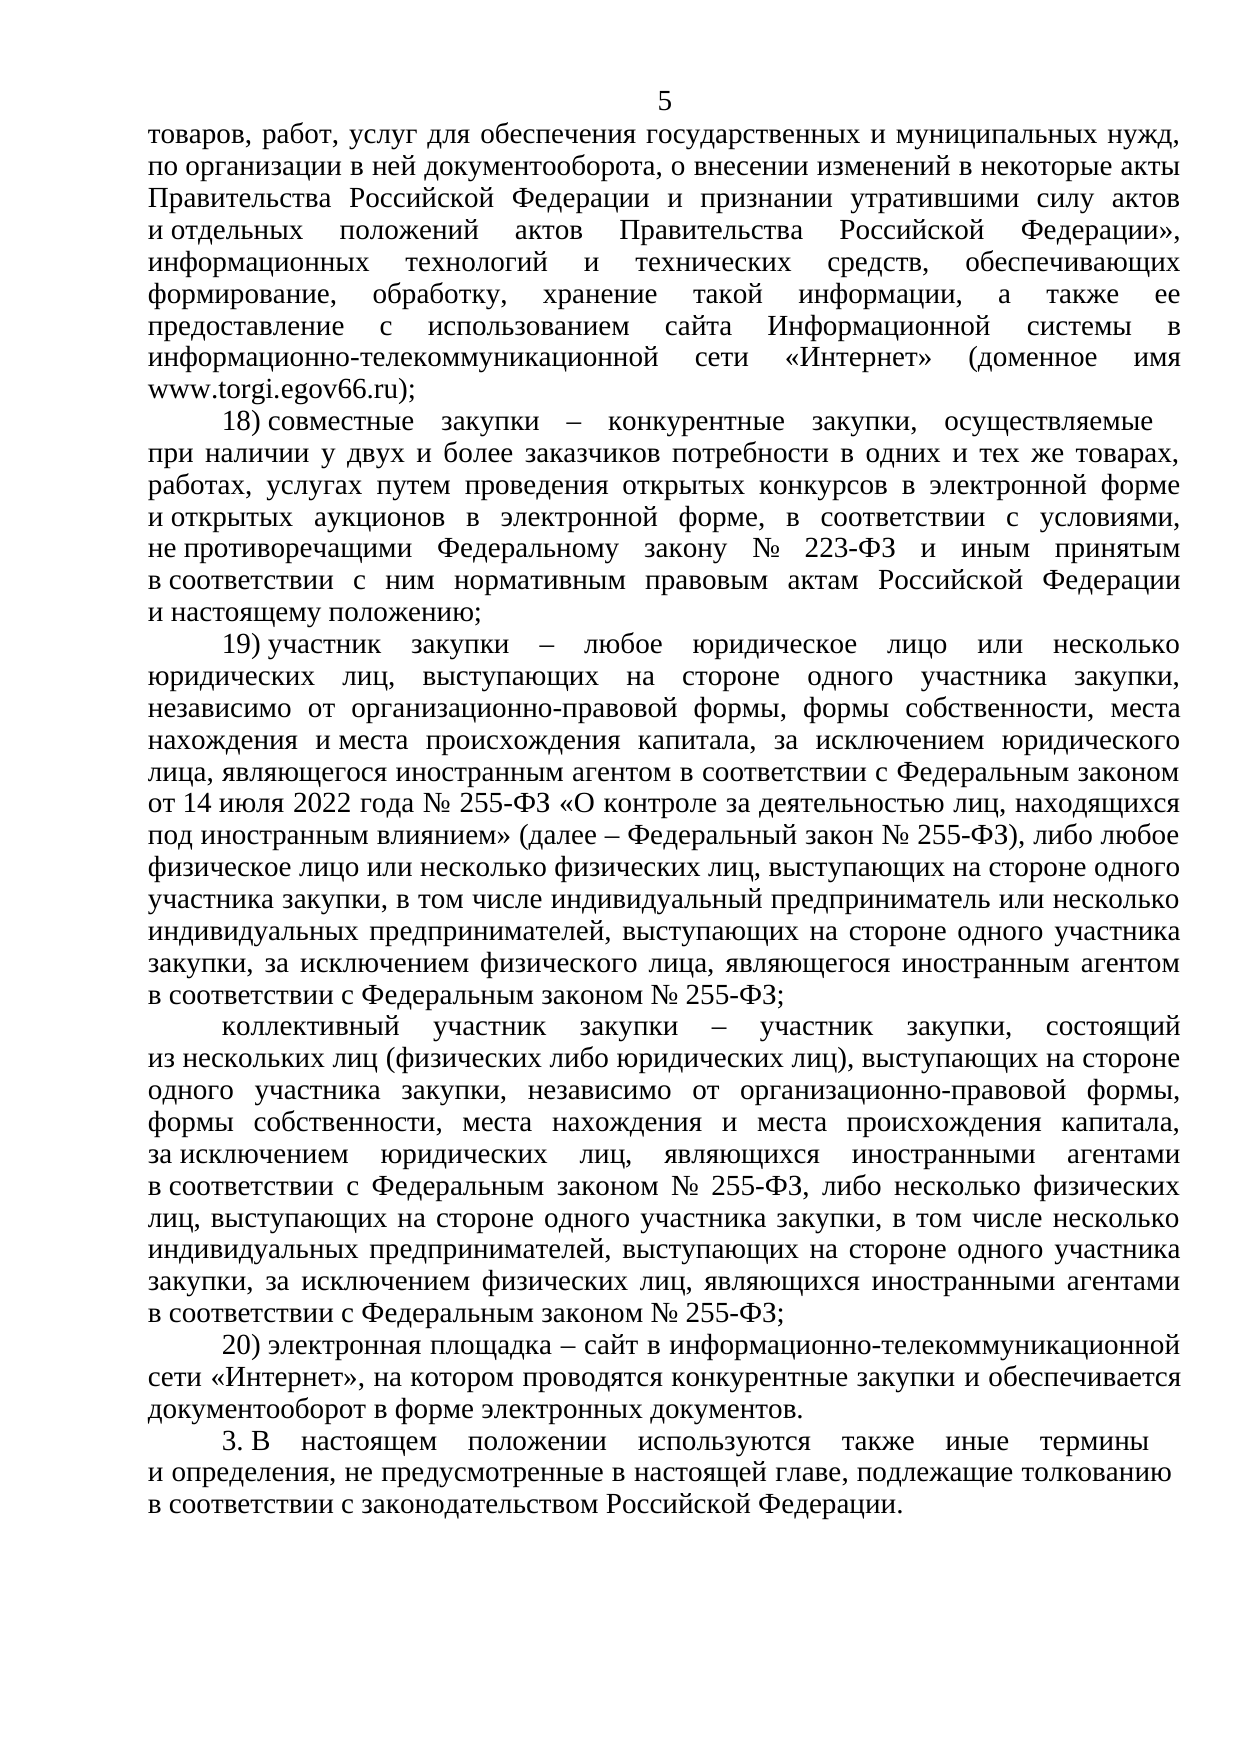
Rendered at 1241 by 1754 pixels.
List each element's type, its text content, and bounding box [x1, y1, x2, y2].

text 19) участник закупки – любое юридическое лицо или несколько юридических лиц, выступающих на стороне одного участника закупки, независимо от организационно-правовой формы, формы собственности, места нахождения и места происхождения капитала, за исключением юридического лица, являющегося иностранным агентом в соответствии с Федеральным законом от 14 июля 2022 года № 255-ФЗ «О контроле за деятельностью лиц, находящихся под иностранным влиянием» (далее – Федеральный закон № 255-ФЗ), либо любое физическое лицо или несколько физических лиц, выступающих на стороне одного участника закупки, в том числе индивидуальный предприниматель или несколько индивидуальных предпринимателей, выступающих на стороне одного участника закупки, за исключением физического лица, являющегося иностранным агентом в соответствии с Федеральным законом № 255-ФЗ; [148, 628, 1181, 1010]
text 3. В настоящем положении используются также иные термины и определения, не предусмотренные в настоящей главе, подлежащие толкованию в соответствии с законодательством Российской Федерации. [148, 1424, 1181, 1520]
text 20) электронная площадка – сайт в информационно-телекоммуникационной сети «Интернет», на котором проводятся конкурентные закупки и обеспечивается документооборот в форме электронных документов. [148, 1329, 1181, 1424]
text 18) совместные закупки – конкурентные закупки, осуществляемые при наличии у двух и более заказчиков потребности в одних и тех же товарах, работах, услугах путем проведения открытых конкурсов в электронной форме и открытых аукционов в электронной форме, в соответствии с условиями, не противоречащими Федеральному закону № 223-ФЗ и иным принятым в соответствии с ним нормативным правовым актам Российской Федерации и настоящему положению; [148, 405, 1181, 628]
text коллективный участник закупки – участник закупки, состоящий из нескольких лиц (физических либо юридических лиц), выступающих на стороне одного участника закупки, независимо от организационно-правовой формы, формы собственности, места нахождения и места происхождения капитала, за исключением юридических лиц, являющихся иностранными агентами в соответствии с Федеральным законом № 255-ФЗ, либо несколько физических лиц, выступающих на стороне одного участника закупки, в том числе несколько индивидуальных предпринимателей, выступающих на стороне одного участника закупки, за исключением физических лиц, являющихся иностранными агентами в соответствии с Федеральным законом № 255-ФЗ; [148, 1010, 1181, 1329]
text товаров, работ, услуг для обеспечения государственных и муниципальных нужд, по организации в ней документооборота, о внесении изменений в некоторые акты Правительства Российской Федерации и признании утратившими силу актов и отдельных положений актов Правительства Российской Федерации», информационных технологий и технических средств, обеспечивающих формирование, обработку, хранение такой информации, а также ее предоставление с использованием сайта Информационной системы в информационно-телекоммуникационной сети «Интернет» (доменное имя www.torgi.egov66.ru); [148, 118, 1181, 405]
